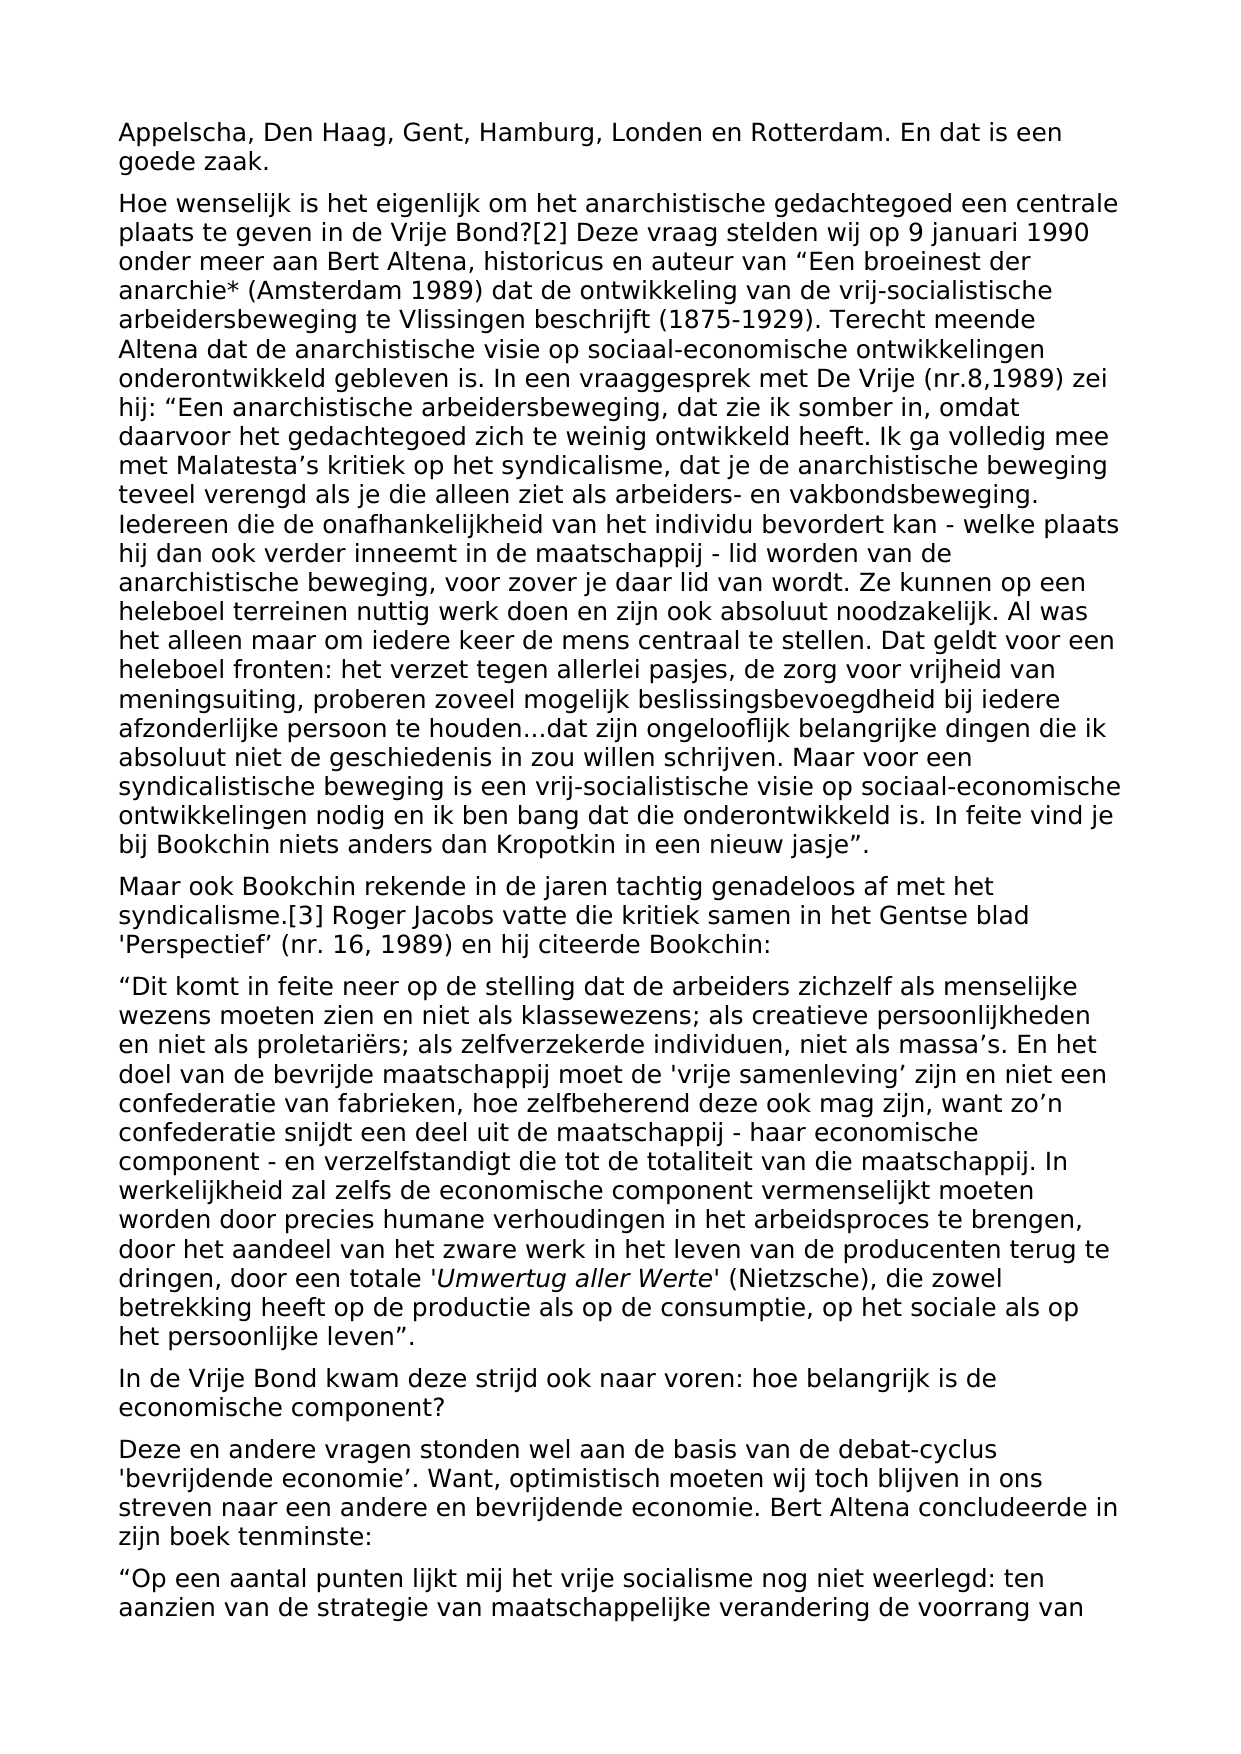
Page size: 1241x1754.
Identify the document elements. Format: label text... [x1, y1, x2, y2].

text Hoe wenselijk is het eigenlijk om het anarchistische gedachtegoed een centrale plaats te geven in de Vrije Bond?[2] Deze vraag stelden wij op 9 januari 1990 onder meer aan Bert Altena, historicus en auteur van “Een broeinest der anarchie* (Amsterdam 1989) dat de ontwikkeling van de vrij-socialistische arbeidersbeweging te Vlissingen beschrijft (1875-1929). Terecht meende Altena dat de anarchistische visie op sociaal-economische ontwikkelingen onderontwikkeld gebleven is. In een vraaggesprek met De Vrije (nr.8,1989) zei hij: “Een anarchistische arbeidersbeweging, dat zie ik somber in, omdat daarvoor het gedachtegoed zich te weinig ontwikkeld heeft. Ik ga volledig mee met Malatesta’s kritiek op het syndicalisme, dat je de anarchistische beweging teveel verengd als je die alleen ziet als arbeiders- en vakbondsbeweging. Iedereen die de onafhankelijkheid van het individu bevordert kan - welke plaats hij dan ook verder inneemt in de maatschappij - lid worden van de anarchistische beweging, voor zover je daar lid van wordt. Ze kunnen op een heleboel terreinen nuttig werk doen en zijn ook absoluut noodzakelijk. Al was het alleen maar om iedere keer de mens centraal te stellen. Dat geldt voor een heleboel fronten: het verzet tegen allerlei pasjes, de zorg voor vrijheid van meningsuiting, proberen zoveel mogelijk beslissingsbevoegdheid bij iedere afzonderlijke persoon te houden...dat zijn ongelooflijk belangrijke dingen die ik absoluut niet de geschiedenis in zou willen schrijven. Maar voor een syndicalistische beweging is een vrij-socialistische visie op sociaal-economische ontwikkelingen nodig en ik ben bang dat die onderontwikkeld is. In feite vind je bij Bookchin niets anders dan Kropotkin in een nieuw jasje”. [118, 189, 1122, 860]
text Appelscha, Den Haag, Gent, Hamburg, Londen en Rotterdam. En dat is een goede zaak. [118, 118, 1122, 176]
text In de Vrije Bond kwam deze strijd ook naar voren: hoe belangrijk is de economische component? [118, 1364, 1122, 1422]
text “Dit komt in feite neer op de stelling dat de arbeiders zichzelf als menselijke wezens moeten zien en niet als klassewezens; als creatieve persoonlijkheden en niet als proletariërs; als zelfverzekerde individuen, niet als massa’s. En het doel van de bevrijde maatschappij moet de 'vrije samenleving’ zijn en niet een confederatie van fabrieken, hoe zelfbeherend deze ook mag zijn, want zo’n confederatie snijdt een deel uit de maatschappij - haar economische component - en verzelfstandigt die tot de totaliteit van die maatschappij. In werkelijkheid zal zelfs de economische component vermenselijkt moeten worden door precies humane verhoudingen in het arbeidsproces te brengen, door het aandeel van het zware werk in het leven van de producenten terug te dringen, door een totale 'Umwertug aller Werte' (Nietzsche), die zowel betrekking heeft op de productie als op de consumptie, op het sociale als op het persoonlijke leven”. [118, 972, 1122, 1351]
text “Op een aantal punten lijkt mij het vrije socialisme nog niet weerlegd: ten aanzien van de strategie van maatschappelijke verandering de voorrang van [118, 1564, 1122, 1622]
text Deze en andere vragen stonden wel aan de basis van de debat-cyclus 'bevrijdende economie’. Want, optimistisch moeten wij toch blijven in ons streven naar een andere en bevrijdende economie. Bert Altena concludeerde in zijn boek tenminste: [118, 1435, 1122, 1551]
text Maar ook Bookchin rekende in de jaren tachtig genadeloos af met het syndicalisme.[3] Roger Jacobs vatte die kritiek samen in het Gentse blad 'Perspectief’ (nr. 16, 1989) en hij citeerde Bookchin: [118, 872, 1122, 960]
